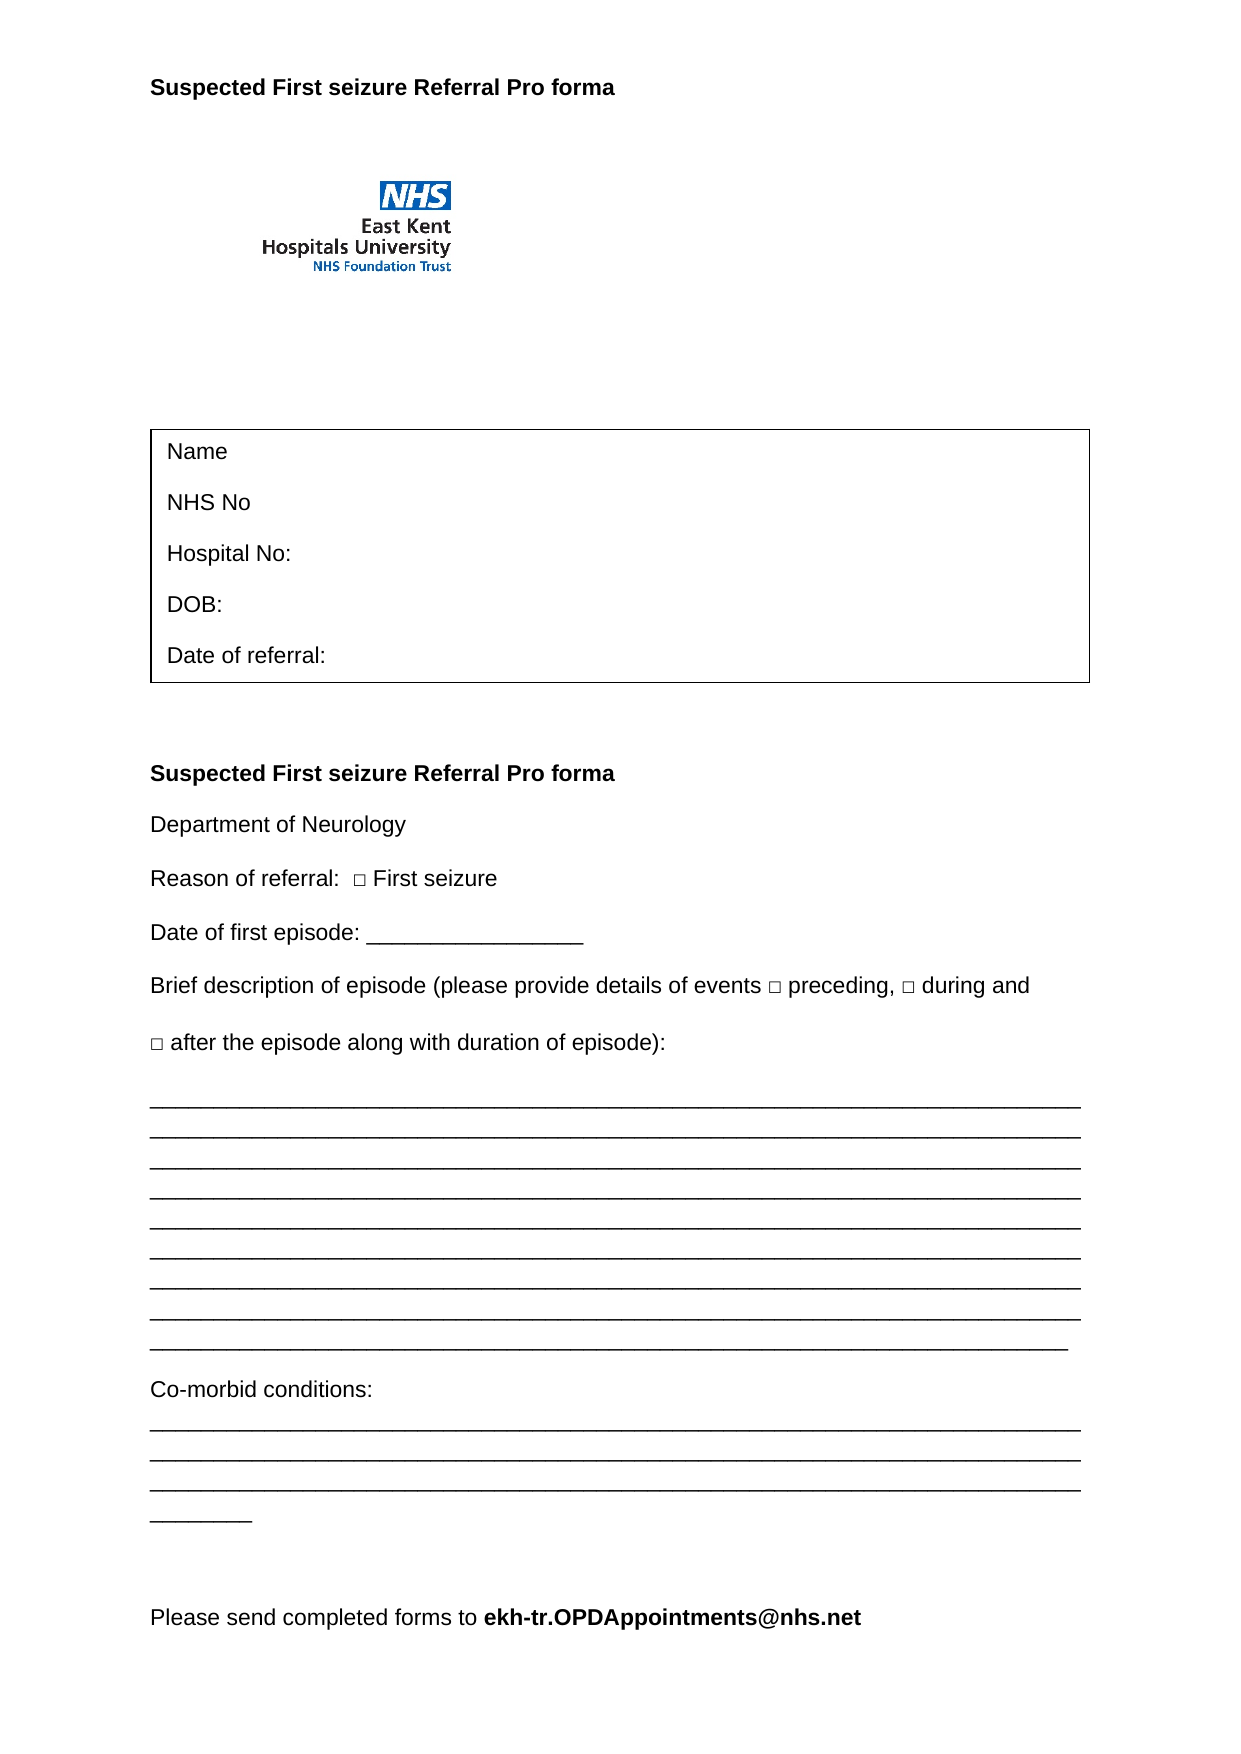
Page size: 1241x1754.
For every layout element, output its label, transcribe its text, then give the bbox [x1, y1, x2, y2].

text DOB: [167, 591, 1074, 617]
text NHS No [167, 489, 1074, 515]
text Reason of referral: ☐ First seizure [150, 862, 1090, 893]
text Name [167, 438, 1074, 464]
text Hospital No: [167, 540, 1074, 566]
text Date of first episode: _________________ [150, 918, 1090, 945]
text Suspected First seizure Referral Pro forma [150, 759, 1090, 786]
text ________________________________________________________________________________________________________________________________________________________________________________________________________________________________________________________________________________________________________________________________________________________________________________________________________________________________________________________________________________________________________________________________________________________________________________________________________________________________________________________________________________ [150, 1083, 1090, 1351]
text Co-morbid conditions: ___________________________________________________________________________________________________________________________________________________________________________________________________________________________________ [150, 1376, 1090, 1523]
text ☐ after the episode along with duration of episode): [150, 1026, 1090, 1057]
text Department of Neurology [150, 811, 1090, 837]
text Date of referral: [167, 642, 1074, 668]
text Brief description of episode (please provide details of events ☐ preceding, ☐ during and [150, 969, 1090, 1001]
